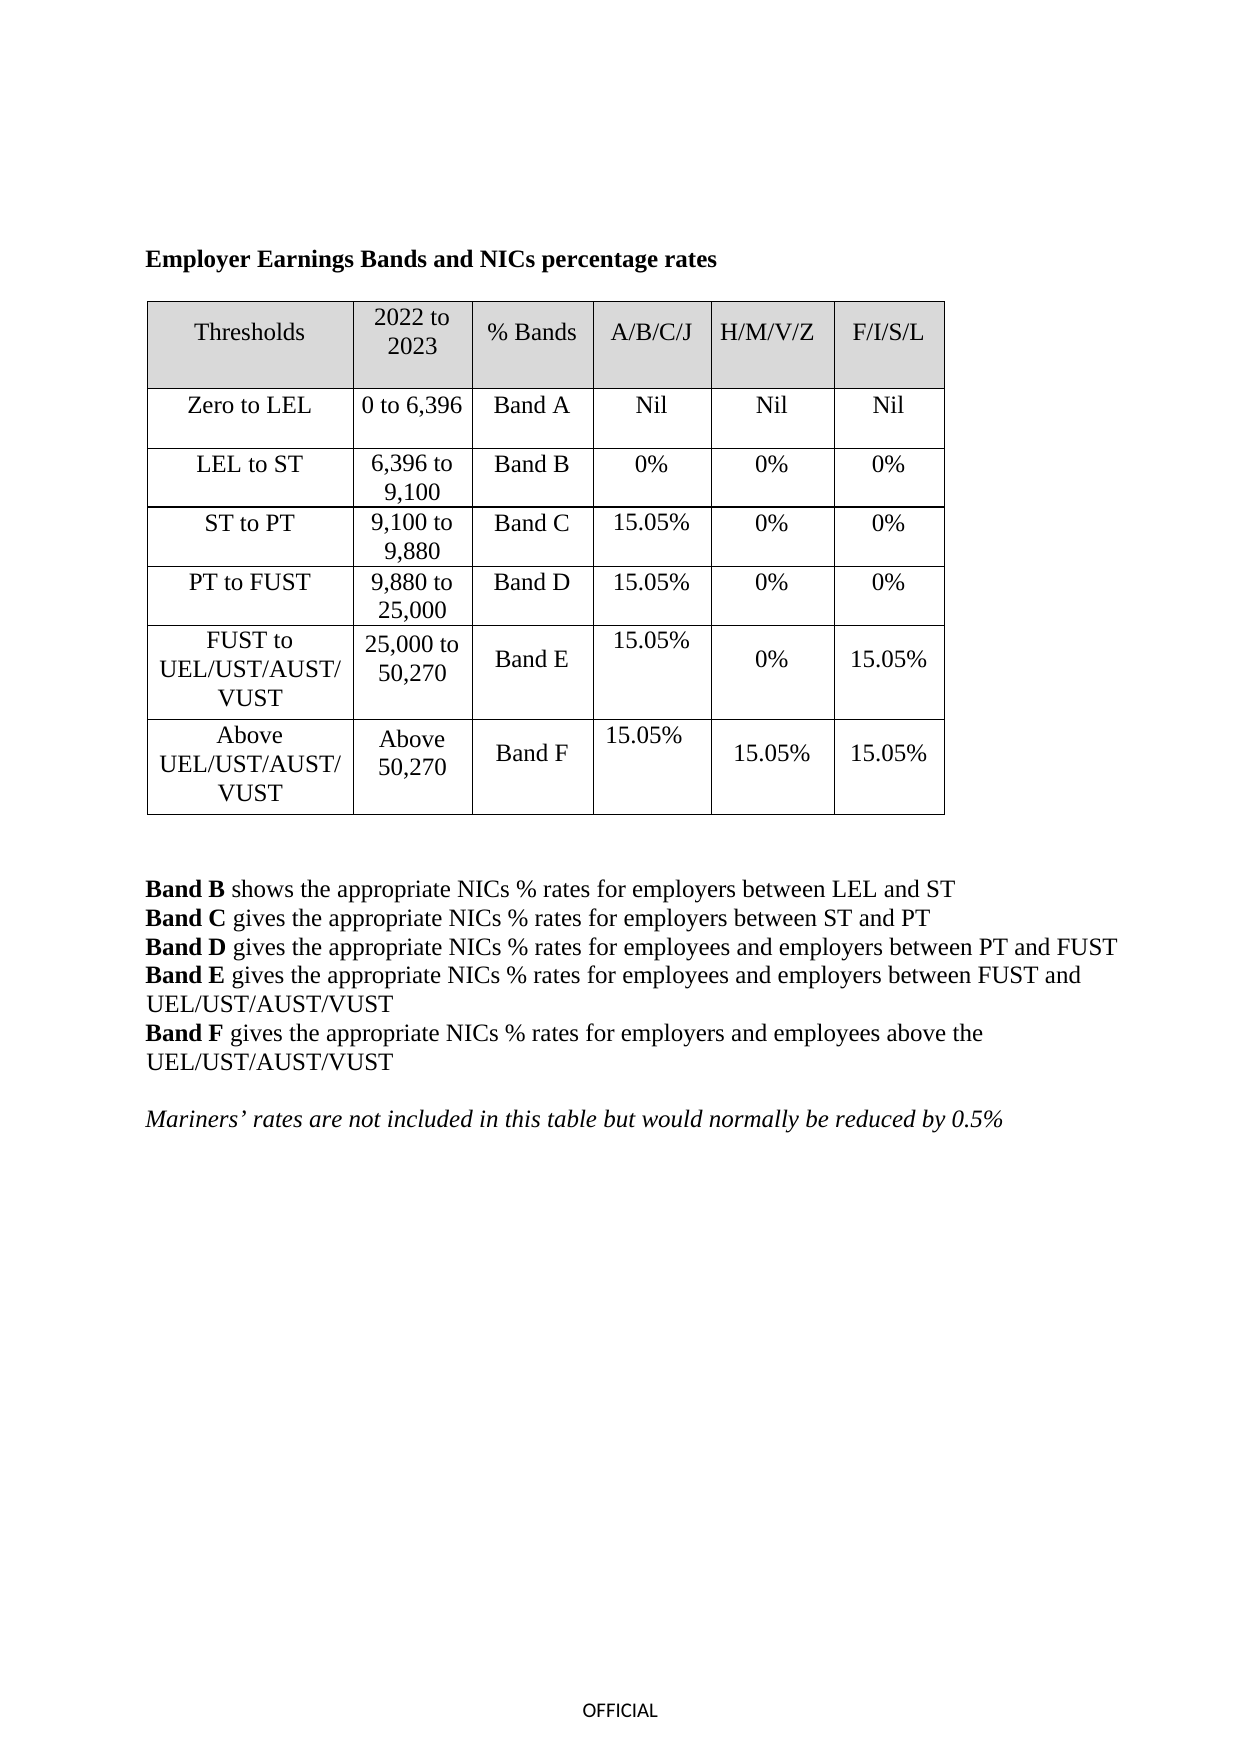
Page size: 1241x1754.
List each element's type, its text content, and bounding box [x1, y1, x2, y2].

table_header % Bands [473, 302, 593, 388]
table_cell 15.05% [594, 567, 711, 624]
table_cell 15.05% [712, 720, 834, 813]
table_header F/I/S/L [835, 302, 944, 388]
table_cell 9,100 to 9,880 [354, 508, 472, 566]
table_cell 15.05% [594, 720, 711, 813]
table_cell ST to PT [148, 508, 353, 566]
table_cell 25,000 to 50,270 [354, 626, 472, 719]
table_cell 9,880 to 25,000 [354, 567, 472, 624]
table_cell 0% [835, 567, 944, 624]
table_cell Band C [473, 508, 593, 566]
table_cell 0% [594, 449, 711, 506]
text Band F gives the appropriate NICs % rates for employers and employees above the UEL/UST/AUST/VUST [145, 1018, 1124, 1076]
table_header 2022 to 2023 [354, 302, 472, 388]
table_cell 0% [835, 508, 944, 566]
table_cell 0% [712, 567, 834, 624]
table_cell 15.05% [594, 626, 711, 719]
table_cell PT to FUST [148, 567, 353, 624]
table_cell Band D [473, 567, 593, 624]
table_cell 0% [712, 508, 834, 566]
table_cell Nil [594, 389, 711, 447]
table_cell Band F [473, 720, 593, 813]
table_cell 0 to 6,396 [354, 389, 472, 447]
table_cell LEL to ST [148, 449, 353, 506]
table_cell Band A [473, 389, 593, 447]
table_cell Nil [712, 389, 834, 447]
table_cell 15.05% [835, 720, 944, 813]
text Mariners’ rates are not included in this table but would normally be reduced by 0.5% [145, 1104, 1124, 1133]
text Band B shows the appropriate NICs % rates for employers between LEL and ST [145, 874, 1124, 903]
text Employer Earnings Bands and NICs percentage rates [145, 244, 1124, 272]
text Band D gives the appropriate NICs % rates for employees and employers between PT and FUST [145, 932, 1124, 961]
table_cell 0% [712, 626, 834, 719]
table_cell Band B [473, 449, 593, 506]
table_cell FUST to UEL/UST/AUST/VUST [148, 626, 353, 719]
table_cell 0% [835, 449, 944, 506]
text Band E gives the appropriate NICs % rates for employees and employers between FUST and UEL/UST/AUST/VUST [145, 961, 1124, 1018]
table_header H/M/V/Z [712, 302, 834, 388]
table_cell Band E [473, 626, 593, 719]
table_cell Zero to LEL [148, 389, 353, 447]
text Band C gives the appropriate NICs % rates for employers between ST and PT [145, 903, 1124, 932]
table_header Thresholds [148, 302, 353, 388]
table_cell 6,396 to 9,100 [354, 449, 472, 506]
table_cell Nil [835, 389, 944, 447]
table_cell Above 50,270 [354, 720, 472, 813]
table_cell 0% [712, 449, 834, 506]
table_cell 15.05% [835, 626, 944, 719]
table_cell 15.05% [594, 508, 711, 566]
table_header A/B/C/J [594, 302, 711, 388]
table_cell Above UEL/UST/AUST/VUST [148, 720, 353, 813]
